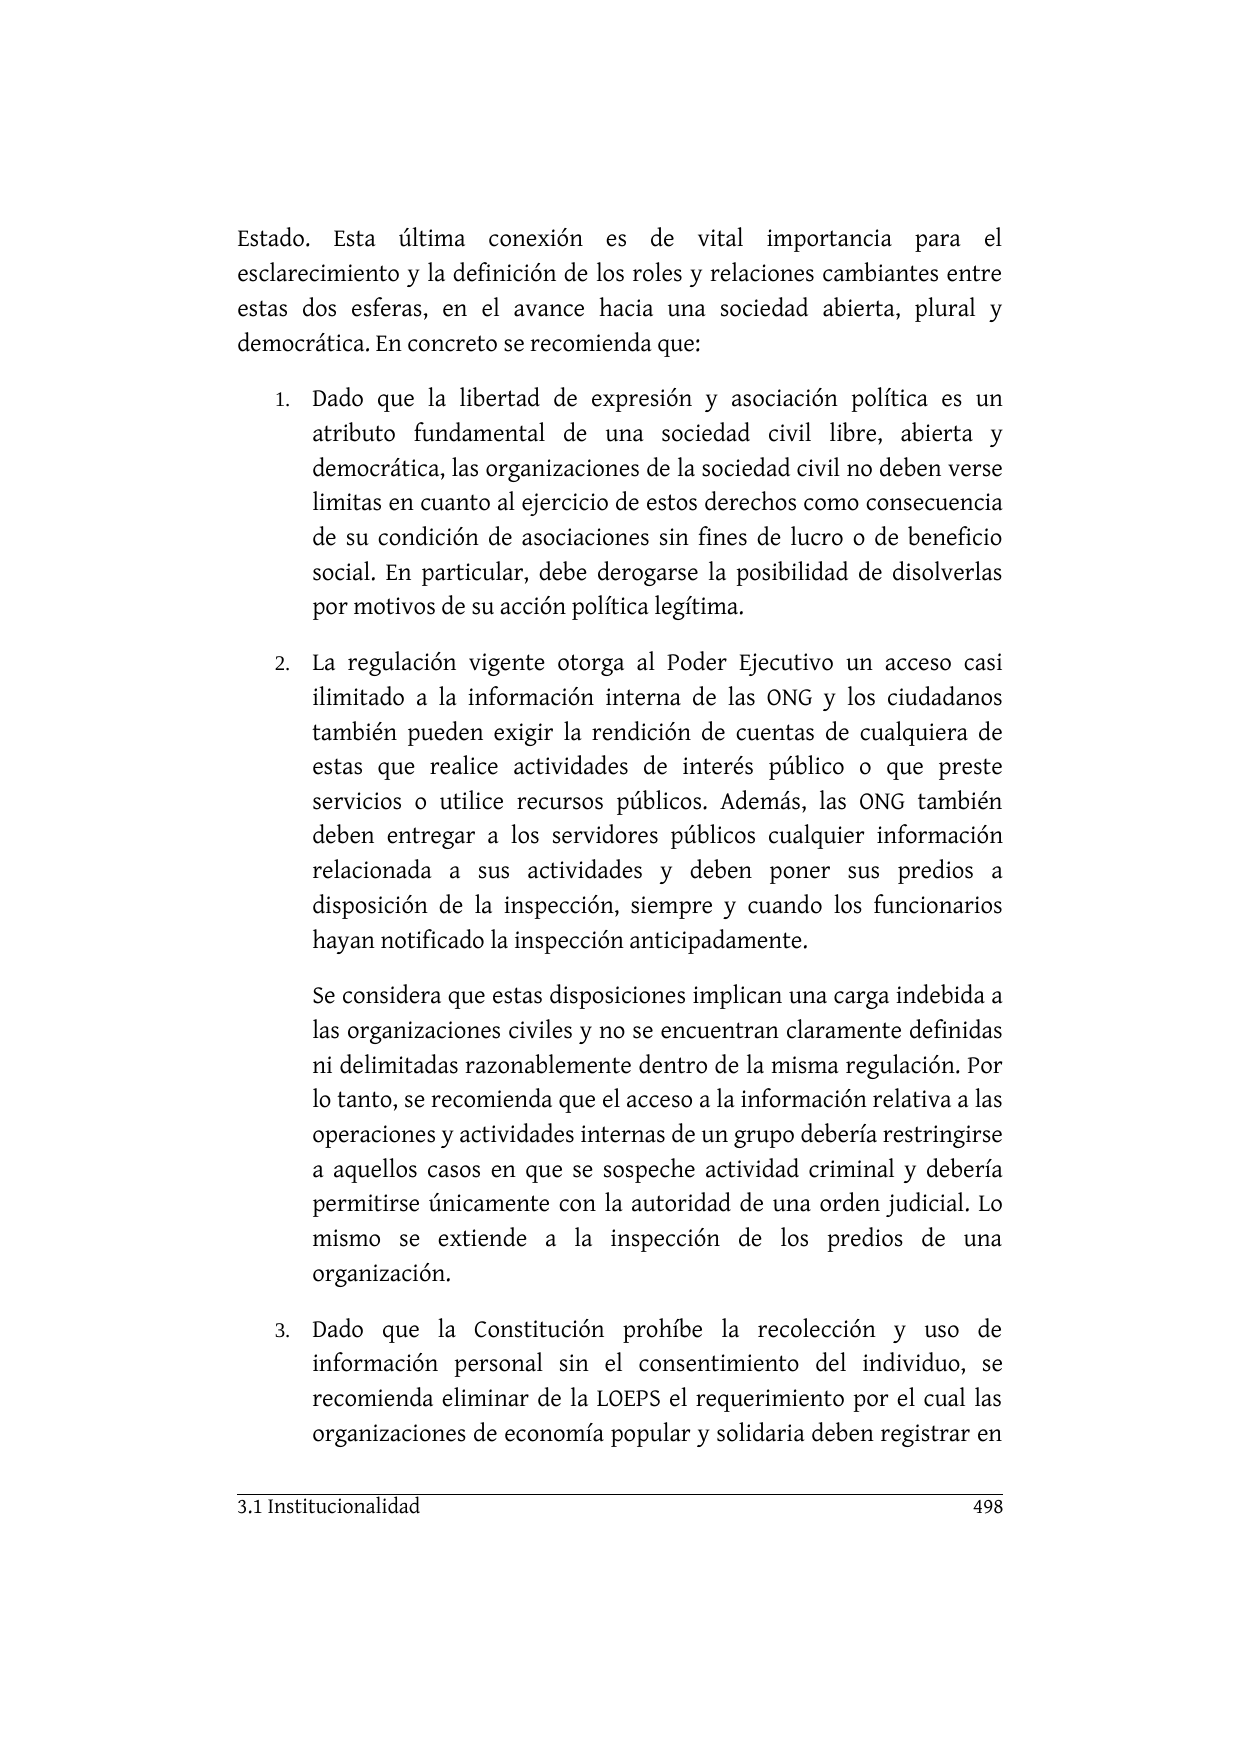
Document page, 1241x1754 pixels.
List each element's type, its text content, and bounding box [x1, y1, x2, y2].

list Dado que la Constitución prohíbe la recolección y uso de información personal sin el consentimiento del individuo, se recomienda eliminar de la LOEPS el requerimiento por el cual las organizaciones de economía popular y solidaria deben registrar en [274, 1315, 1003, 1448]
list La regulación vigente otorga al Poder Ejecutivo un acceso casi ilimitado a la información interna de las ONG y los ciudadanos también pueden exigir la rendición de cuentas de cualquiera de estas que realice actividades de interés público o que preste servicios o utilice recursos públicos. Además, las ONG también deben entregar a los servidores públicos cualquier información relacionada a sus actividades y deben poner sus predios a disposición de la inspección, siempre y cuando los funcionarios hayan notificado la inspección anticipadamente. [274, 649, 1003, 955]
list Dado que la libertad de expresión y asociación política es un atributo fundamental de una sociedad civil libre, abierta y democrática, las organizaciones de la sociedad civil no deben verse limitas en cuanto al ejercicio de estos derechos como consecuencia de su condición de asociaciones sin fines de lucro o de beneficio social. En particular, debe derogarse la posibilidad de disolverlas por motivos de su acción política legítima. [274, 385, 1003, 622]
text Estado. Esta última conexión es de vital importancia para el esclarecimiento y la definición de los roles y relaciones cambiantes entre estas dos esferas, en el avance hacia una sociedad abierta, plural y democrática. En concreto se recomienda que: [237, 225, 1003, 358]
text Se considera que estas disposiciones implican una carga indebida a las organizaciones civiles y no se encuentran claramente definidas ni delimitadas razonablemente dentro de la misma regulación. Por lo tanto, se recomienda que el acceso a la información relativa a las operaciones y actividades internas de un grupo debería restringirse a aquellos casos en que se sospeche actividad criminal y debería permitirse únicamente con la autoridad de una orden judicial. Lo mismo se extiende a la inspección de los predios de una organización. [312, 982, 1003, 1288]
